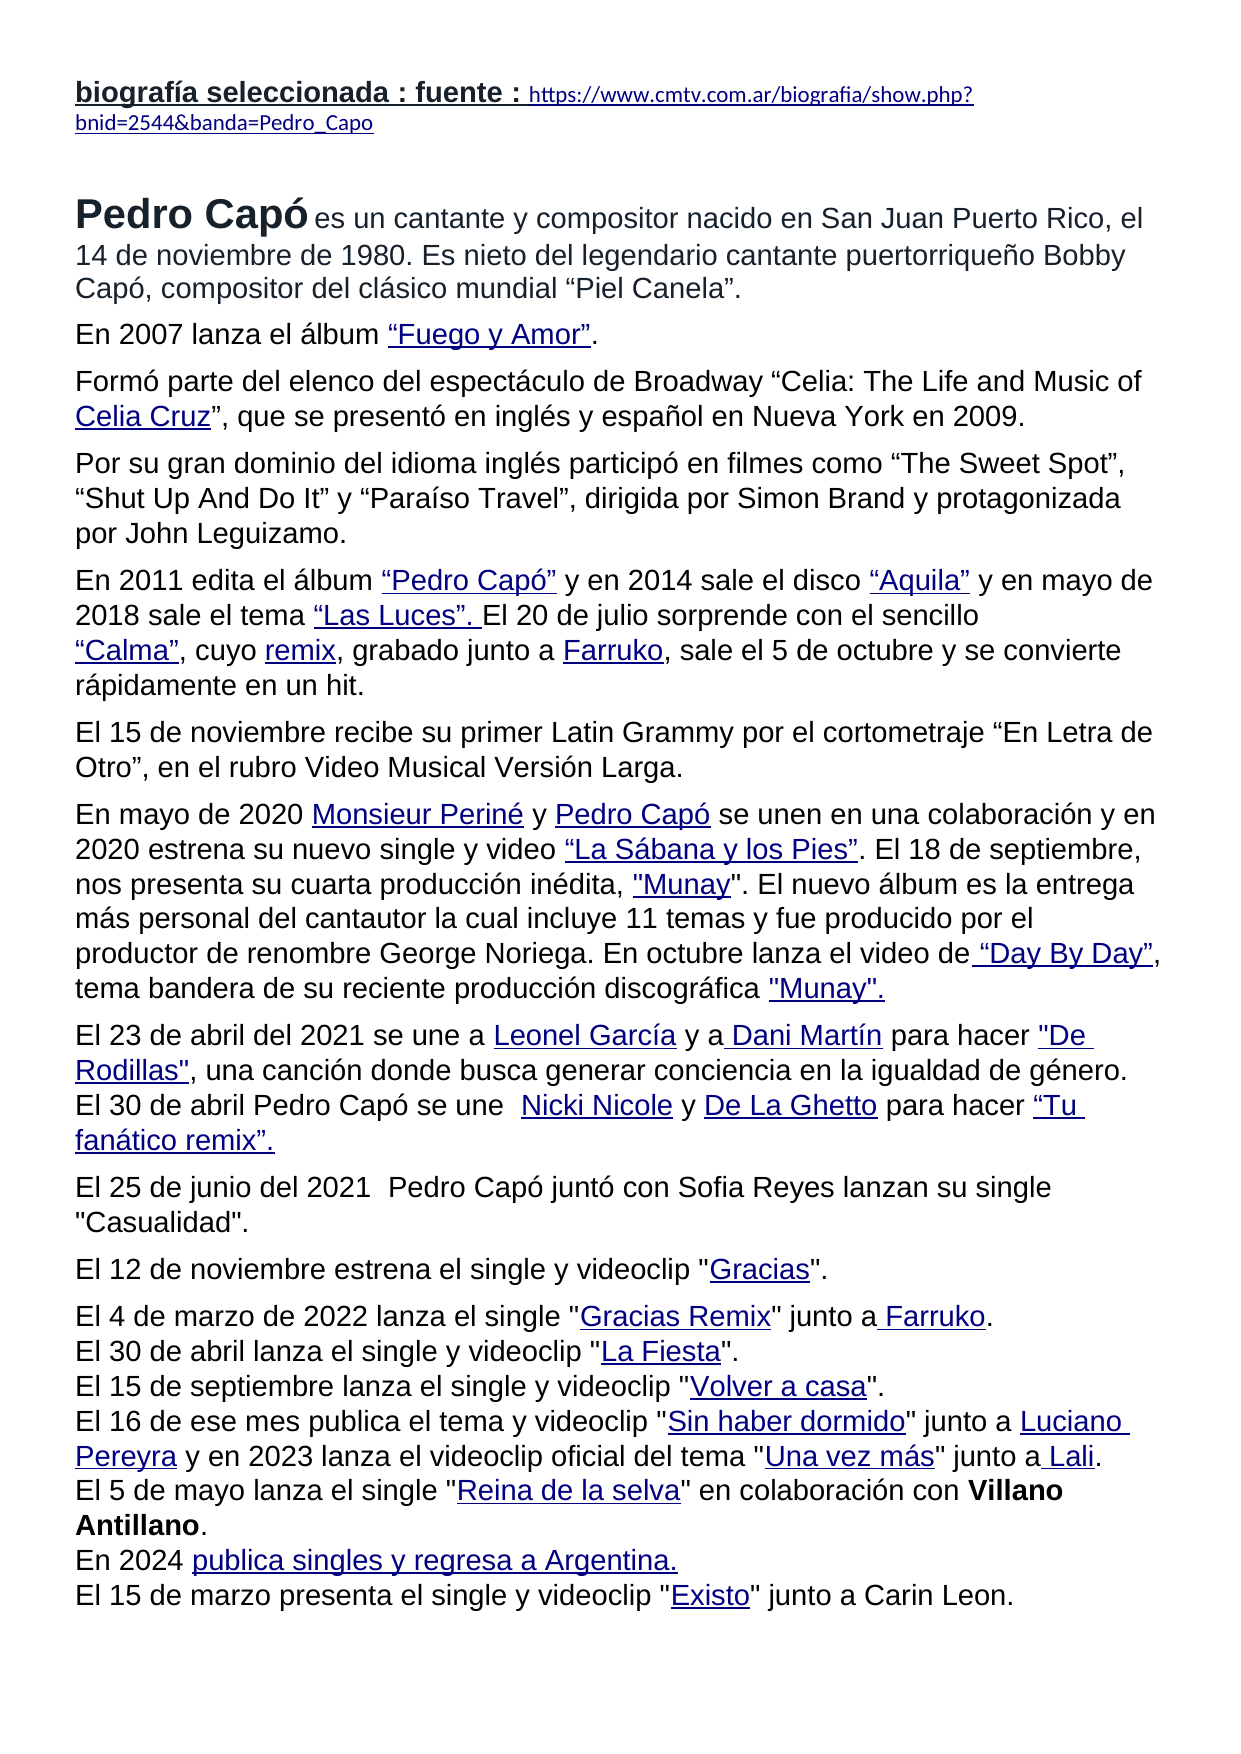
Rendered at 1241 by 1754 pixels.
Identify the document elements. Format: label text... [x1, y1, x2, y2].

text El 15 de noviembre recibe su primer Latin Grammy por el cortometraje “En Letra de Otro”, en el rubro Video Musical Versión Larga. [75, 715, 1165, 783]
text El 4 de marzo de 2022 lanza el single "Gracias Remix" junto a Farruko. El 30 de abril lanza el single y videoclip "La Fiesta". El 15 de septiembre lanza el single y videoclip "Volver a casa". El 16 de ese mes publica el tema y videoclip "Sin haber dormido" junto a Luciano Pereyra y en 2023 lanza el videoclip oficial del tema "Una vez más" junto a Lali. El 5 de mayo lanza el single "Reina de la selva" en colaboración con Villano Antillano. En 2024 publica singles y regresa a Argentina. El 15 de marzo presenta el single y videoclip "Existo" junto a Carin Leon. [75, 1299, 1165, 1611]
text En 2011 edita el álbum “Pedro Capó” y en 2014 sale el disco “Aquila” y en mayo de 2018 sale el tema “Las Luces”. El 20 de julio sorprende con el sencillo “Calma”, cuyo remix, grabado junto a Farruko, sale el 5 de octubre y se convierte rápidamente en un hit. [75, 563, 1165, 701]
text En mayo de 2020 Monsieur Periné y Pedro Capó se unen en una colaboración y en 2020 estrena su nuevo single y video “La Sábana y los Pies”. El 18 de septiembre, nos presenta su cuarta producción inédita, "Munay". El nuevo álbum es la entrega más personal del cantautor la cual incluye 11 temas y fue producido por el productor de renombre George Noriega. En octubre lanza el video de “Day By Day”, tema bandera de su reciente producción discográfica "Munay". [75, 797, 1165, 1004]
text Por su gran dominio del idioma inglés participó en filmes como “The Sweet Spot”, “Shut Up And Do It” y “Paraíso Travel”, dirigida por Simon Brand y protagonizada por John Leguizamo. [75, 446, 1165, 549]
text biografía seleccionada : fuente : https://www.cmtv.com.ar/biografia/show.php?bnid=2544&banda=Pedro_Capo [75, 75, 1165, 137]
text Formó parte del elenco del espectáculo de Broadway “Celia: The Life and Music of Celia Cruz”, que se presentó en inglés y español en Nueva York en 2009. [75, 364, 1165, 433]
text El 12 de noviembre estrena el single y videoclip "Gracias". [75, 1252, 1165, 1286]
text En 2007 lanza el álbum “Fuego y Amor”. [75, 317, 1165, 351]
text Pedro Capó es un cantante y compositor nacido en San Juan Puerto Rico, el 14 de noviembre de 1980. Es nieto del legendario cantante puertorriqueño Bobby Capó, compositor del clásico mundial “Piel Canela”. [75, 189, 1165, 304]
text El 23 de abril del 2021 se une a Leonel García y a Dani Martín para hacer "De Rodillas", una canción donde busca generar conciencia en la igualdad de género. El 30 de abril Pedro Capó se une Nicki Nicole y De La Ghetto para hacer “Tu fanático remix”. [75, 1018, 1165, 1156]
text El 25 de junio del 2021 Pedro Capó juntó con Sofia Reyes lanzan su single "Casualidad". [75, 1170, 1165, 1238]
